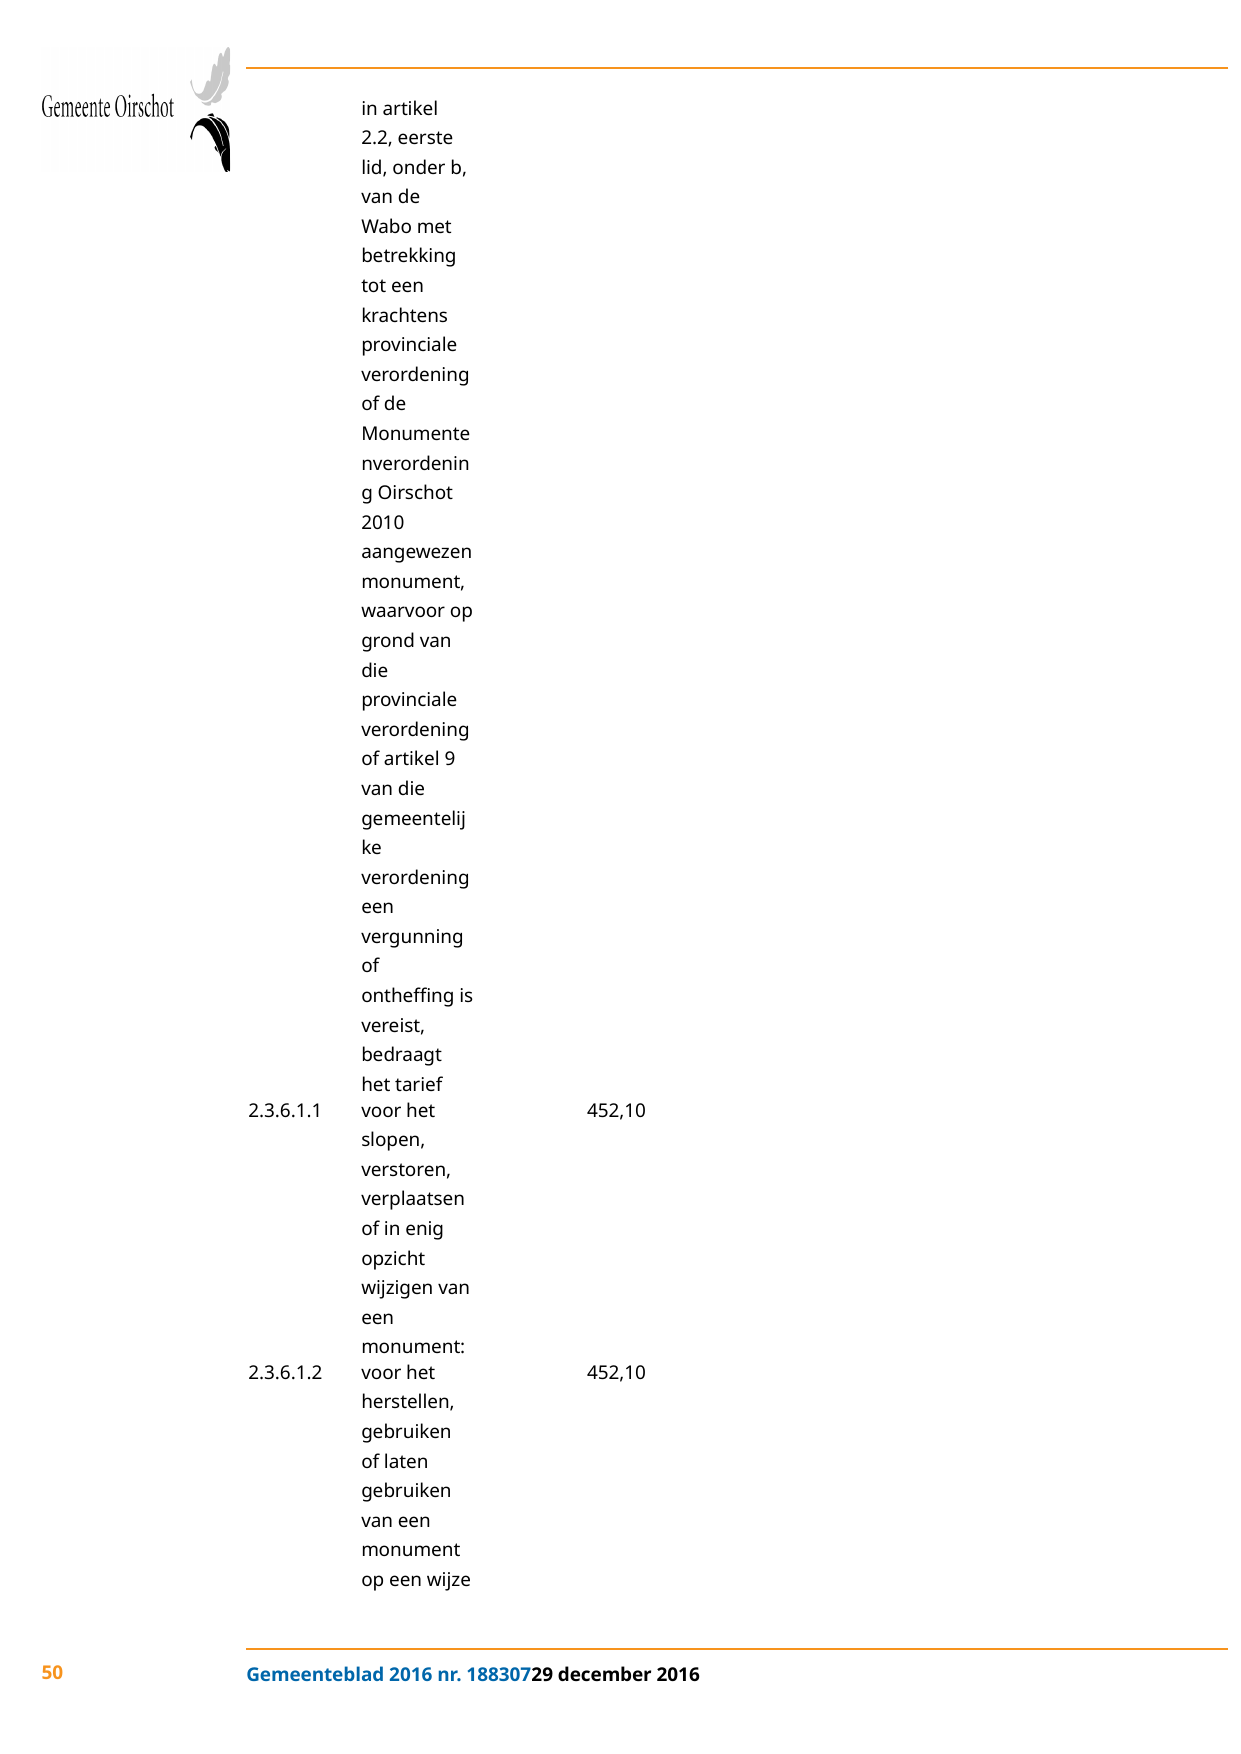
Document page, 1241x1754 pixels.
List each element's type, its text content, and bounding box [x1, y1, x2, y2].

table_cell [587, 95, 700, 1097]
table_cell [248, 95, 361, 1097]
table_cell 452,10 [587, 1097, 700, 1359]
table_cell [474, 95, 587, 1097]
table_cell in artikel 2.2, eerste lid, onder b, van de Wabo met betrekking tot een krachtens provinciale verordening of de Monumentenverordening Oirschot 2010 aangewezen monument, waarvoor op grond van die provinciale verordening of artikel 9 van die gemeentelijke verordening een vergunning of ontheffing is vereist, bedraagt het tarief [361, 95, 474, 1097]
table_cell voor het slopen, verstoren, verplaatsen of in enig opzicht wijzigen van een monument: [361, 1097, 474, 1359]
table_cell 2.3.6.1.2 [248, 1359, 361, 1592]
table_cell [474, 1097, 587, 1359]
table_cell [474, 1359, 587, 1592]
table_cell 2.3.6.1.1 [248, 1097, 361, 1359]
table_cell voor het herstellen, gebruiken of laten gebruiken van een monument op een wijze [361, 1359, 474, 1592]
table_cell 452,10 [587, 1359, 700, 1592]
picture [41, 47, 231, 172]
